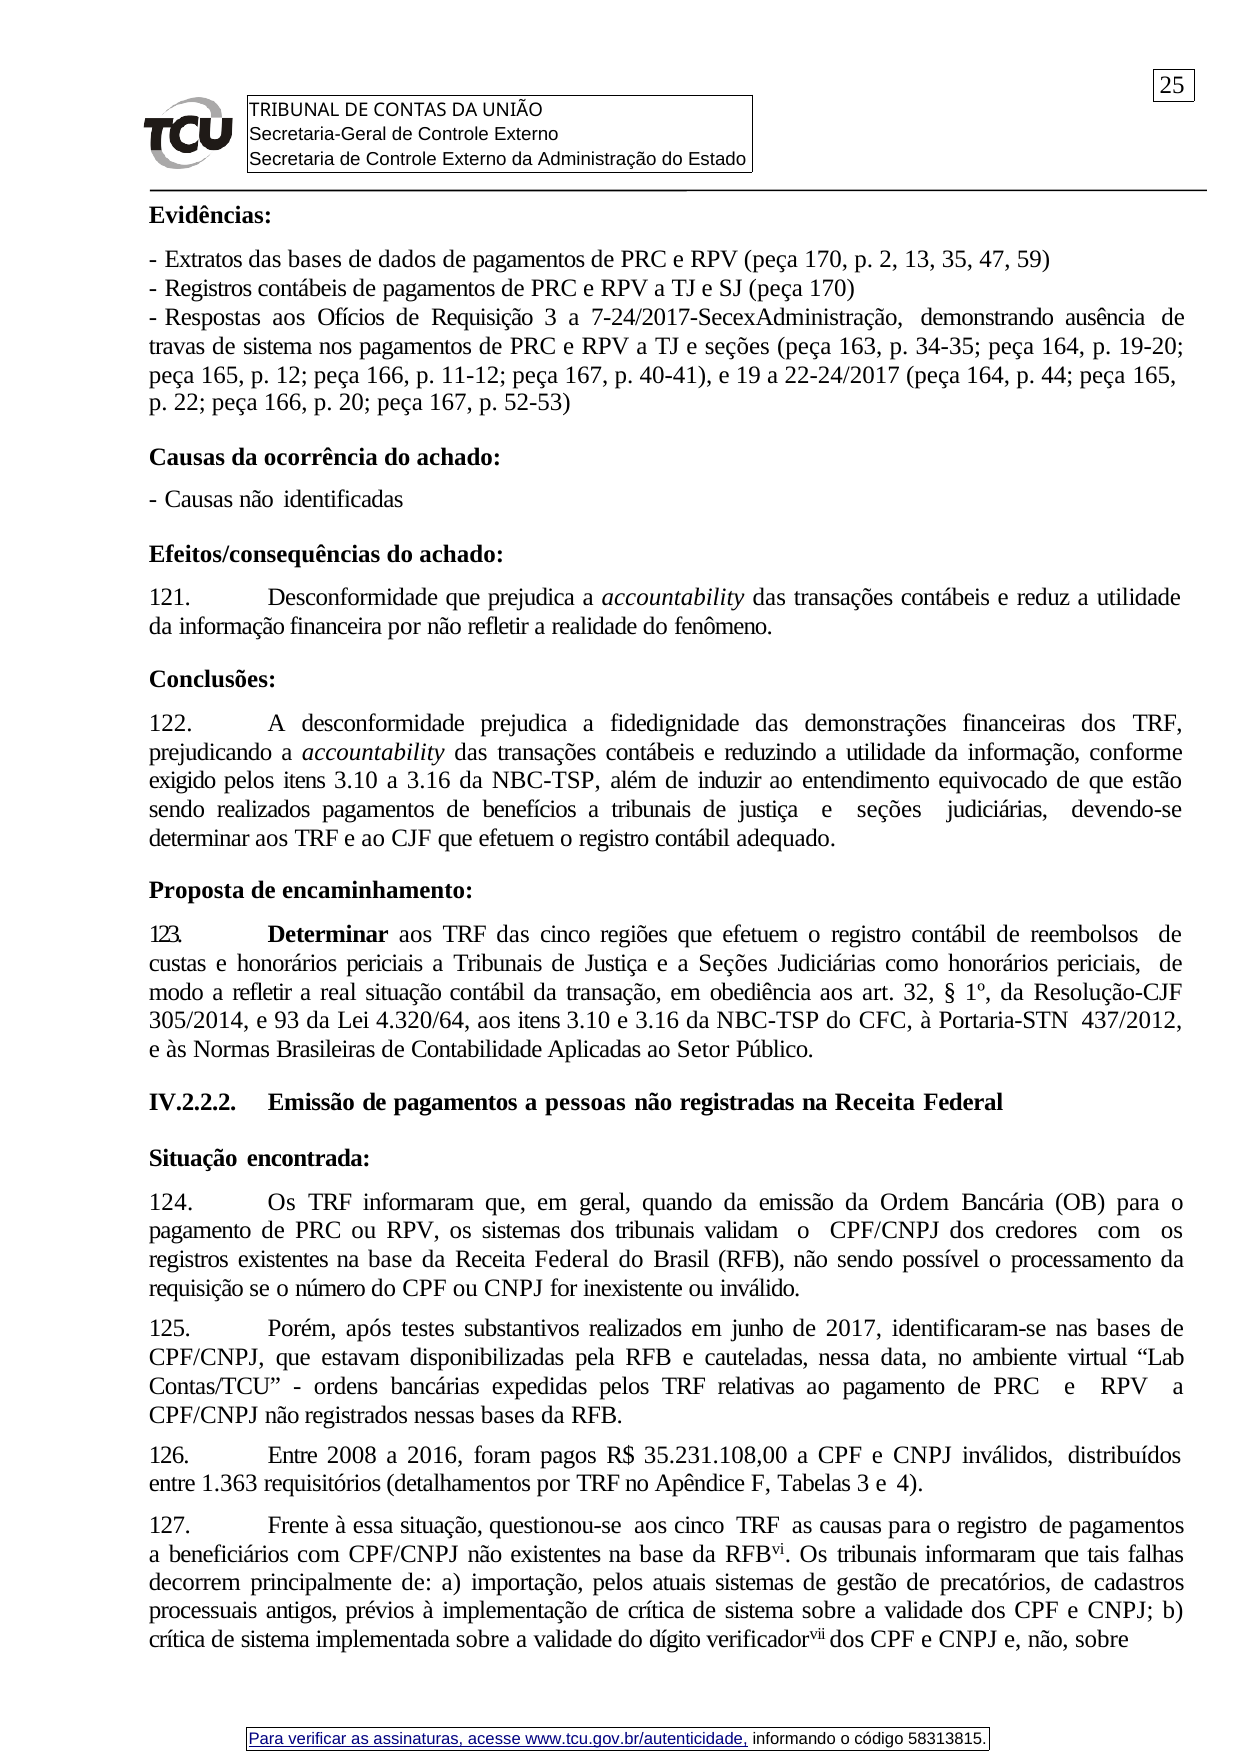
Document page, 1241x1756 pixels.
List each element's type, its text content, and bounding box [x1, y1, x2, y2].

list Entre 2008 a 2016, foram pagos R$ 35.231.108,00 a CPF e CNPJ inválidos, distribuídos entre 1.363 requisitórios (detalhamentos por TRF no Apêndice F, Tabelas 3 e 4). [148, 1441, 1181, 1497]
list Os TRF informaram que, em geral, quando da emissão da Ordem Bancária (OB) para o pagamento de PRC ou RPV, os sistemas dos tribunais validam o CPF/CNPJ dos credores com os registros existentes na base da Receita Federal do Brasil (RFB), não sendo possível o processamento da requisição se o número do CPF ou CNPJ for inexistente ou inválido. [148, 1187, 1184, 1302]
list Causas não identificadas [148, 484, 1201, 513]
text p. 22; peça 166, p. 20; peça 167, p. 52-53) [148, 388, 1201, 416]
picture [143, 97, 233, 169]
list Frente à essa situação, questionou-se aos cinco TRF as causas para o registro de pagamentos a beneficiários com CPF/CNPJ não existentes na base da RFBvi. Os tribunais informaram que tais falhas decorrem principalmente de: a) importação, pelos atuais sistemas de gestão de precatórios, de cadastros processuais antigos, prévios à implementação de crítica de sistema sobre a validade dos CPF e CNPJ; b) crítica de sistema implementada sobre a validade do dígito verificadorvii dos CPF e CNPJ e, não, sobre [148, 1511, 1184, 1653]
subtitle Causas da ocorrência do achado: [148, 442, 1201, 471]
list Respostas aos Ofícios de Requisição 3 a 7-24/2017-SecexAdministração, demonstrando ausência de travas de sistema nos pagamentos de PRC e RPV a TJ e seções (peça 163, p. 34-35; peça 164, p. 19-20; peça 165, p. 12; peça 166, p. 11-12; peça 167, p. 40-41), e 19 a 22-24/2017 (peça 164, p. 44; peça 165, [148, 302, 1185, 388]
subtitle Evidências: [148, 200, 1201, 229]
list Registros contábeis de pagamentos de PRC e RPV a TJ e SJ (peça 170) [148, 274, 1201, 302]
list Determinar aos TRF das cinco regiões que efetuem o registro contábil de reembolsos de custas e honorários periciais a Tribunais de Justiça e a Seções Judiciárias como honorários periciais, de modo a refletir a real situação contábil da transação, em obediência aos art. 32, § 1º, da Resolução-CJF 305/2014, e 93 da Lei 4.320/64, aos itens 3.10 e 3.16 da NBC-TSP do CFC, à Portaria-STN 437/2012, e às Normas Brasileiras de Contabilidade Aplicadas ao Setor Público. [148, 919, 1183, 1063]
subtitle Proposta de encaminhamento: [148, 876, 1201, 904]
list Desconformidade que prejudica a accountability das transações contábeis e reduz a utilidade da informação financeira por não refletir a realidade do fenômeno. [148, 583, 1181, 639]
subtitle Conclusões: [148, 664, 1201, 693]
list A desconformidade prejudica a fidedignidade das demonstrações financeiras dos TRF, prejudicando a accountability das transações contábeis e reduzindo a utilidade da informação, conforme exigido pelos itens 3.10 a 3.16 da NBC-TSP, além de induzir ao entendimento equivocado de que estão sendo realizados pagamentos de benefícios a tribunais de justiça e seções judiciárias, devendo-se determinar aos TRF e ao CJF que efetuem o registro contábil adequado. [148, 708, 1183, 852]
subtitle Emissão de pagamentos a pessoas não registradas na Receita Federal Situação encontrada: [148, 1065, 1003, 1178]
list Extratos das bases de dados de pagamentos de PRC e RPV (peça 170, p. 2, 13, 35, 47, 59) [148, 244, 1201, 273]
subtitle Efeitos/consequências do achado: [148, 539, 1201, 568]
list Porém, após testes substantivos realizados em junho de 2017, identificaram-se nas bases de CPF/CNPJ, que estavam disponibilizadas pela RFB e cauteladas, nessa data, no ambiente virtual “Lab Contas/TCU” - ordens bancárias expedidas pelos TRF relativas ao pagamento de PRC e RPV a CPF/CNPJ não registrados nessas bases da RFB. [148, 1313, 1184, 1429]
